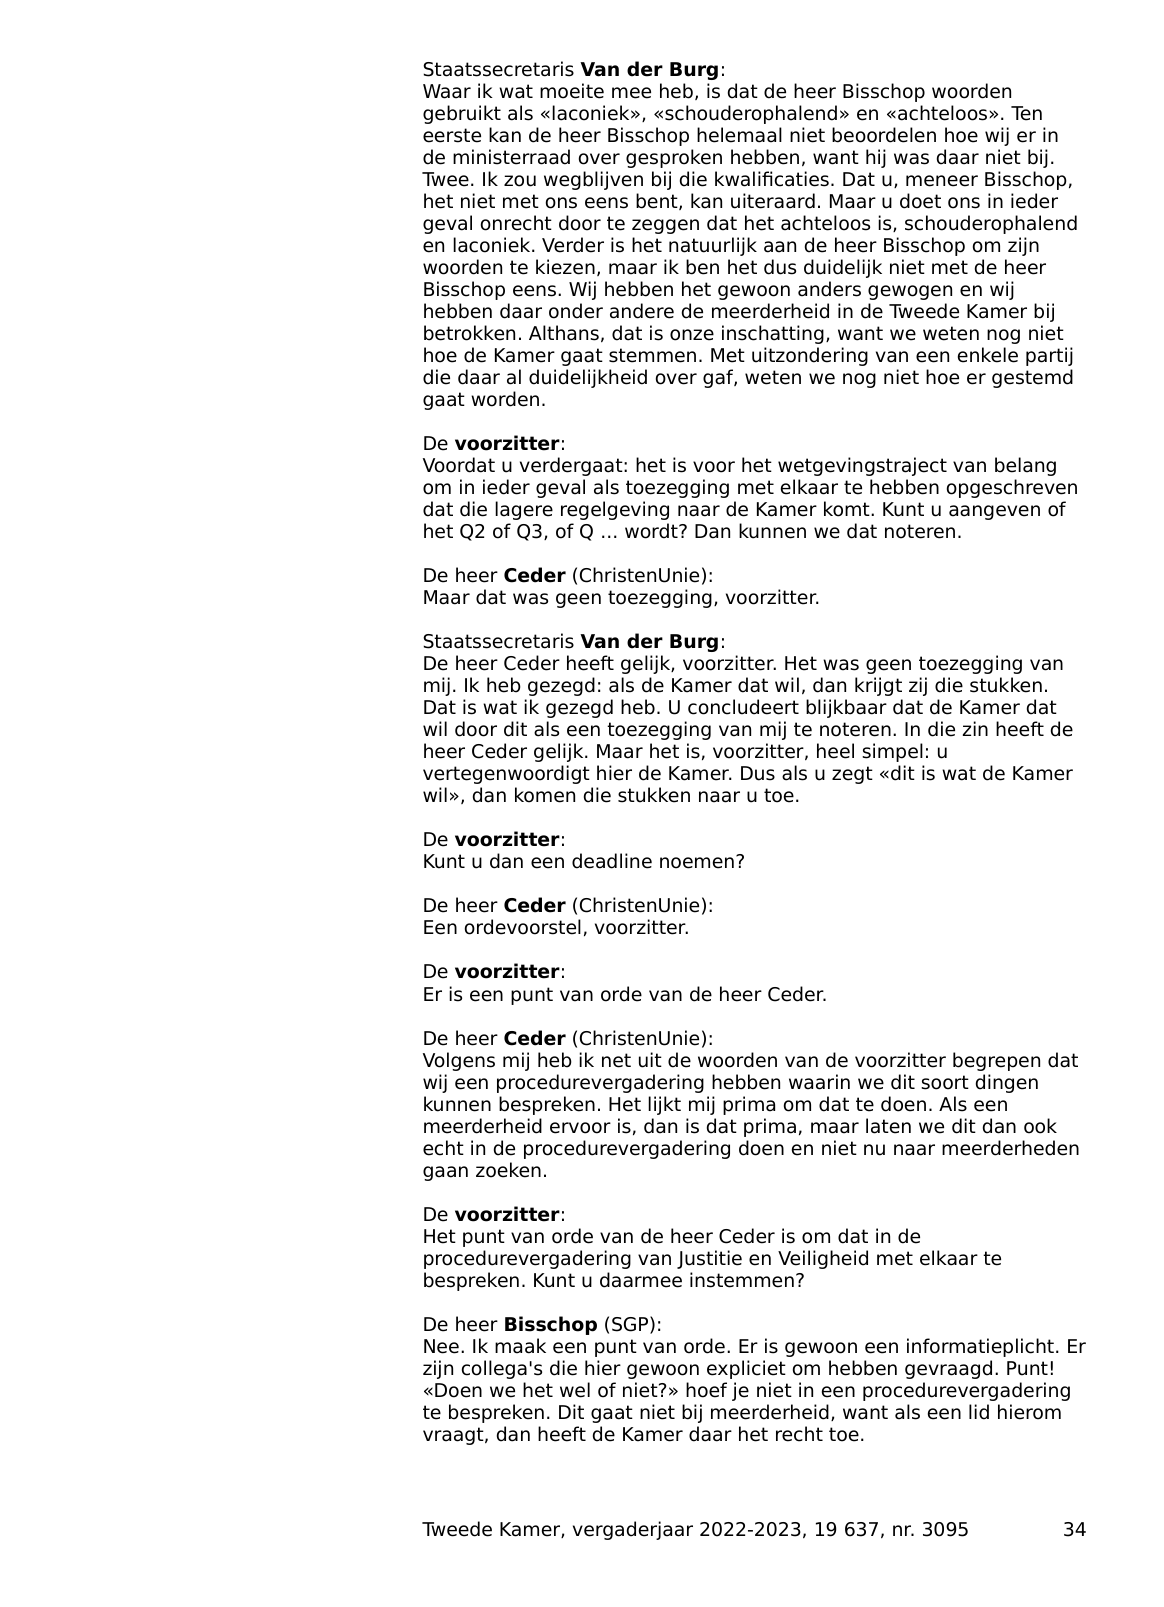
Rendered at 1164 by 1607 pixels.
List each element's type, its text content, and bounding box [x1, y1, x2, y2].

text De heer Ceder heeft gelijk, voorzitter. Het was geen toezegging van mij. Ik heb gezegd: als de Kamer dat wil, dan krijgt zij die stukken. Dat is wat ik gezegd heb. U concludeert blijkbaar dat de Kamer dat wil door dit als een toezegging van mij te noteren. In die zin heeft de heer Ceder gelijk. Maar het is, voorzitter, heel simpel: u vertegenwoordigt hier de Kamer. Dus als u zegt «dit is wat de Kamer wil», dan komen die stukken naar u toe. [422, 653, 1087, 807]
text Nee. Ik maak een punt van orde. Er is gewoon een informatieplicht. Er zijn collega's die hier gewoon expliciet om hebben gevraagd. Punt! «Doen we het wel of niet?» hoef je niet in een procedurevergadering te bespreken. Dit gaat niet bij meerderheid, want als een lid hierom vraagt, dan heeft de Kamer daar het recht toe. [422, 1336, 1087, 1446]
text Volgens mij heb ik net uit de woorden van de voorzitter begrepen dat wij een procedurevergadering hebben waarin we dit soort dingen kunnen bespreken. Het lijkt mij prima om dat te doen. Als een meerderheid ervoor is, dan is dat prima, maar laten we dit dan ook echt in de procedurevergadering doen en niet nu naar meerderheden gaan zoeken. [422, 1049, 1087, 1181]
text De voorzitter: [422, 961, 1087, 983]
text Waar ik wat moeite mee heb, is dat de heer Bisschop woorden gebruikt als «laconiek», «schouderophalend» en «achteloos». Ten eerste kan de heer Bisschop helemaal niet beoordelen hoe wij er in de ministerraad over gesproken hebben, want hij was daar niet bij. Twee. Ik zou wegblijven bij die kwalificaties. Dat u, meneer Bisschop, het niet met ons eens bent, kan uiteraard. Maar u doet ons in ieder geval onrecht door te zeggen dat het achteloos is, schouderophalend en laconiek. Verder is het natuurlijk aan de heer Bisschop om zijn woorden te kiezen, maar ik ben het dus duidelijk niet met de heer Bisschop eens. Wij hebben het gewoon anders gewogen en wij hebben daar onder andere de meerderheid in de Tweede Kamer bij betrokken. Althans, dat is onze inschatting, want we weten nog niet hoe de Kamer gaat stemmen. Met uitzondering van een enkele partij die daar al duidelijkheid over gaf, weten we nog niet hoe er gestemd gaat worden. [422, 81, 1087, 411]
text De voorzitter: [422, 829, 1087, 851]
text De heer Ceder (ChristenUnie): [422, 1028, 1087, 1049]
text De heer Ceder (ChristenUnie): [422, 895, 1087, 917]
text Staatssecretaris Van der Burg: [422, 631, 1087, 653]
text De voorzitter: [422, 433, 1087, 455]
text Een ordevoorstel, voorzitter. [422, 917, 1087, 939]
text Er is een punt van orde van de heer Ceder. [422, 983, 1087, 1005]
text Maar dat was geen toezegging, voorzitter. [422, 587, 1087, 609]
text De heer Ceder (ChristenUnie): [422, 565, 1087, 587]
text Voordat u verdergaat: het is voor het wetgevingstraject van belang om in ieder geval als toezegging met elkaar te hebben opgeschreven dat die lagere regelgeving naar de Kamer komt. Kunt u aangeven of het Q2 of Q3, of Q ... wordt? Dan kunnen we dat noteren. [422, 455, 1087, 543]
text Het punt van orde van de heer Ceder is om dat in de procedurevergadering van Justitie en Veiligheid met elkaar te bespreken. Kunt u daarmee instemmen? [422, 1226, 1087, 1292]
text De heer Bisschop (SGP): [422, 1314, 1087, 1336]
text De voorzitter: [422, 1204, 1087, 1226]
text Staatssecretaris Van der Burg: [422, 59, 1087, 81]
text Kunt u dan een deadline noemen? [422, 851, 1087, 873]
